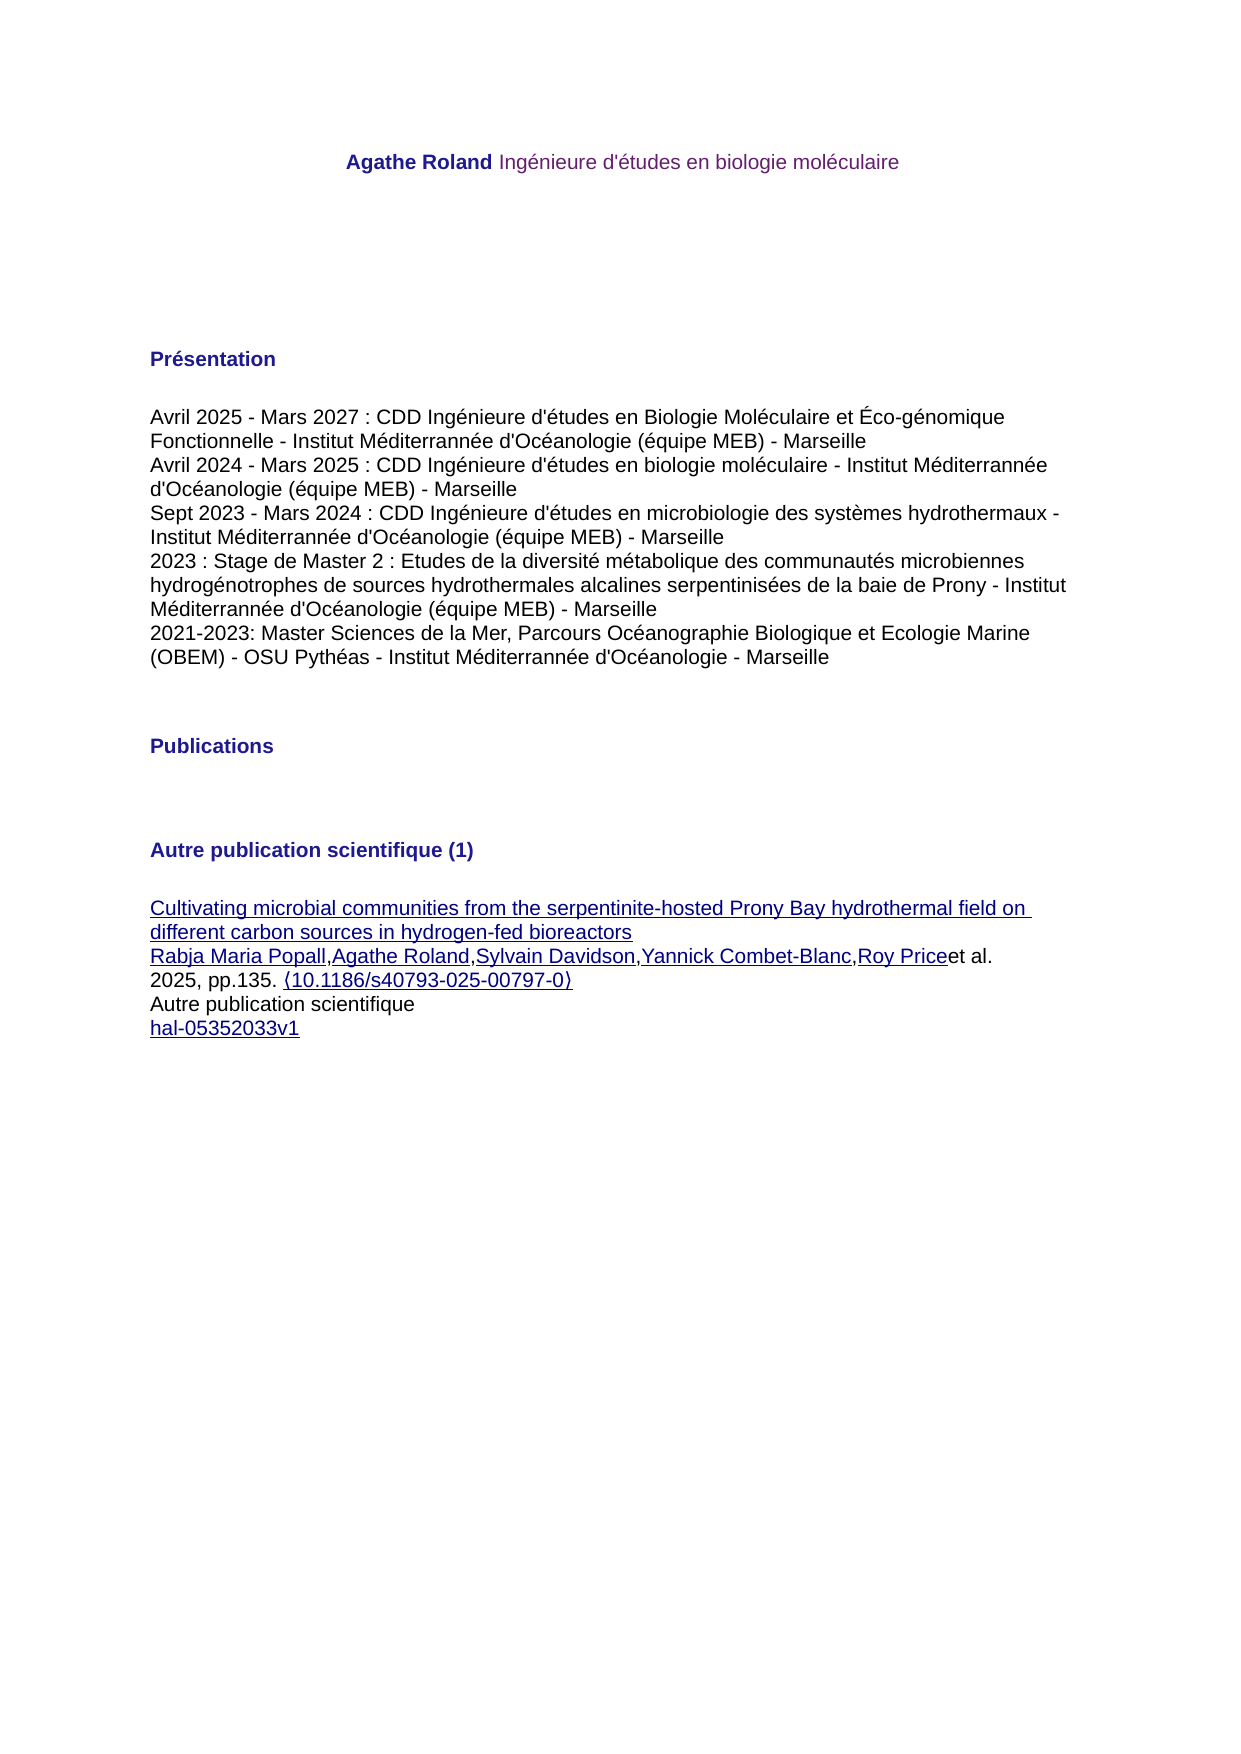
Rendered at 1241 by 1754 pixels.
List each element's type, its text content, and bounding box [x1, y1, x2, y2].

text Avril 2024 - Mars 2025 : CDD Ingénieure d'études en biologie moléculaire - Institut Méditerrannée d'Océanologie (équipe MEB) - Marseille [150, 453, 1090, 501]
subtitle Agathe Roland Ingénieure d'études en biologie moléculaire [150, 150, 1090, 174]
text Avril 2025 - Mars 2027 : CDD Ingénieure d'études en Biologie Moléculaire et Éco-génomique Fonctionnelle - Institut Méditerrannée d'Océanologie (équipe MEB) - Marseille [150, 405, 1090, 453]
text 2021-2023: Master Sciences de la Mer, Parcours Océanographie Biologique et Ecologie Marine (OBEM) - OSU Pythéas - Institut Méditerrannée d'Océanologie - Marseille [150, 621, 1090, 669]
text 2023 : Stage de Master 2 : Etudes de la diversité métabolique des communautés microbiennes hydrogénotrophes de sources hydrothermales alcalines serpentinisées de la baie de Prony - Institut Méditerrannée d'Océanologie (équipe MEB) - Marseille [150, 549, 1090, 621]
subtitle Autre publication scientifique (1) [150, 837, 1090, 861]
subtitle Publications [150, 734, 1090, 758]
text Sept 2023 - Mars 2024 : CDD Ingénieure d'études en microbiologie des systèmes hydrothermaux - Institut Méditerrannée d'Océanologie (équipe MEB) - Marseille [150, 501, 1090, 549]
subtitle Présentation [150, 347, 1090, 371]
table_header Cultivating microbial communities from the serpentinite-hosted Prony Bay hydrothermal field on different carbon sources in hydrogen-fed bioreactors Rabja Maria Popall,Agathe Roland,Sylvain Davidson,Yannick Combet-Blanc,Roy Priceet al. 2025, pp.135. ⟨10.1186/s40793-025-00797-0⟩ Autre publication scientifique hal-05352033v1 [150, 896, 1090, 1039]
